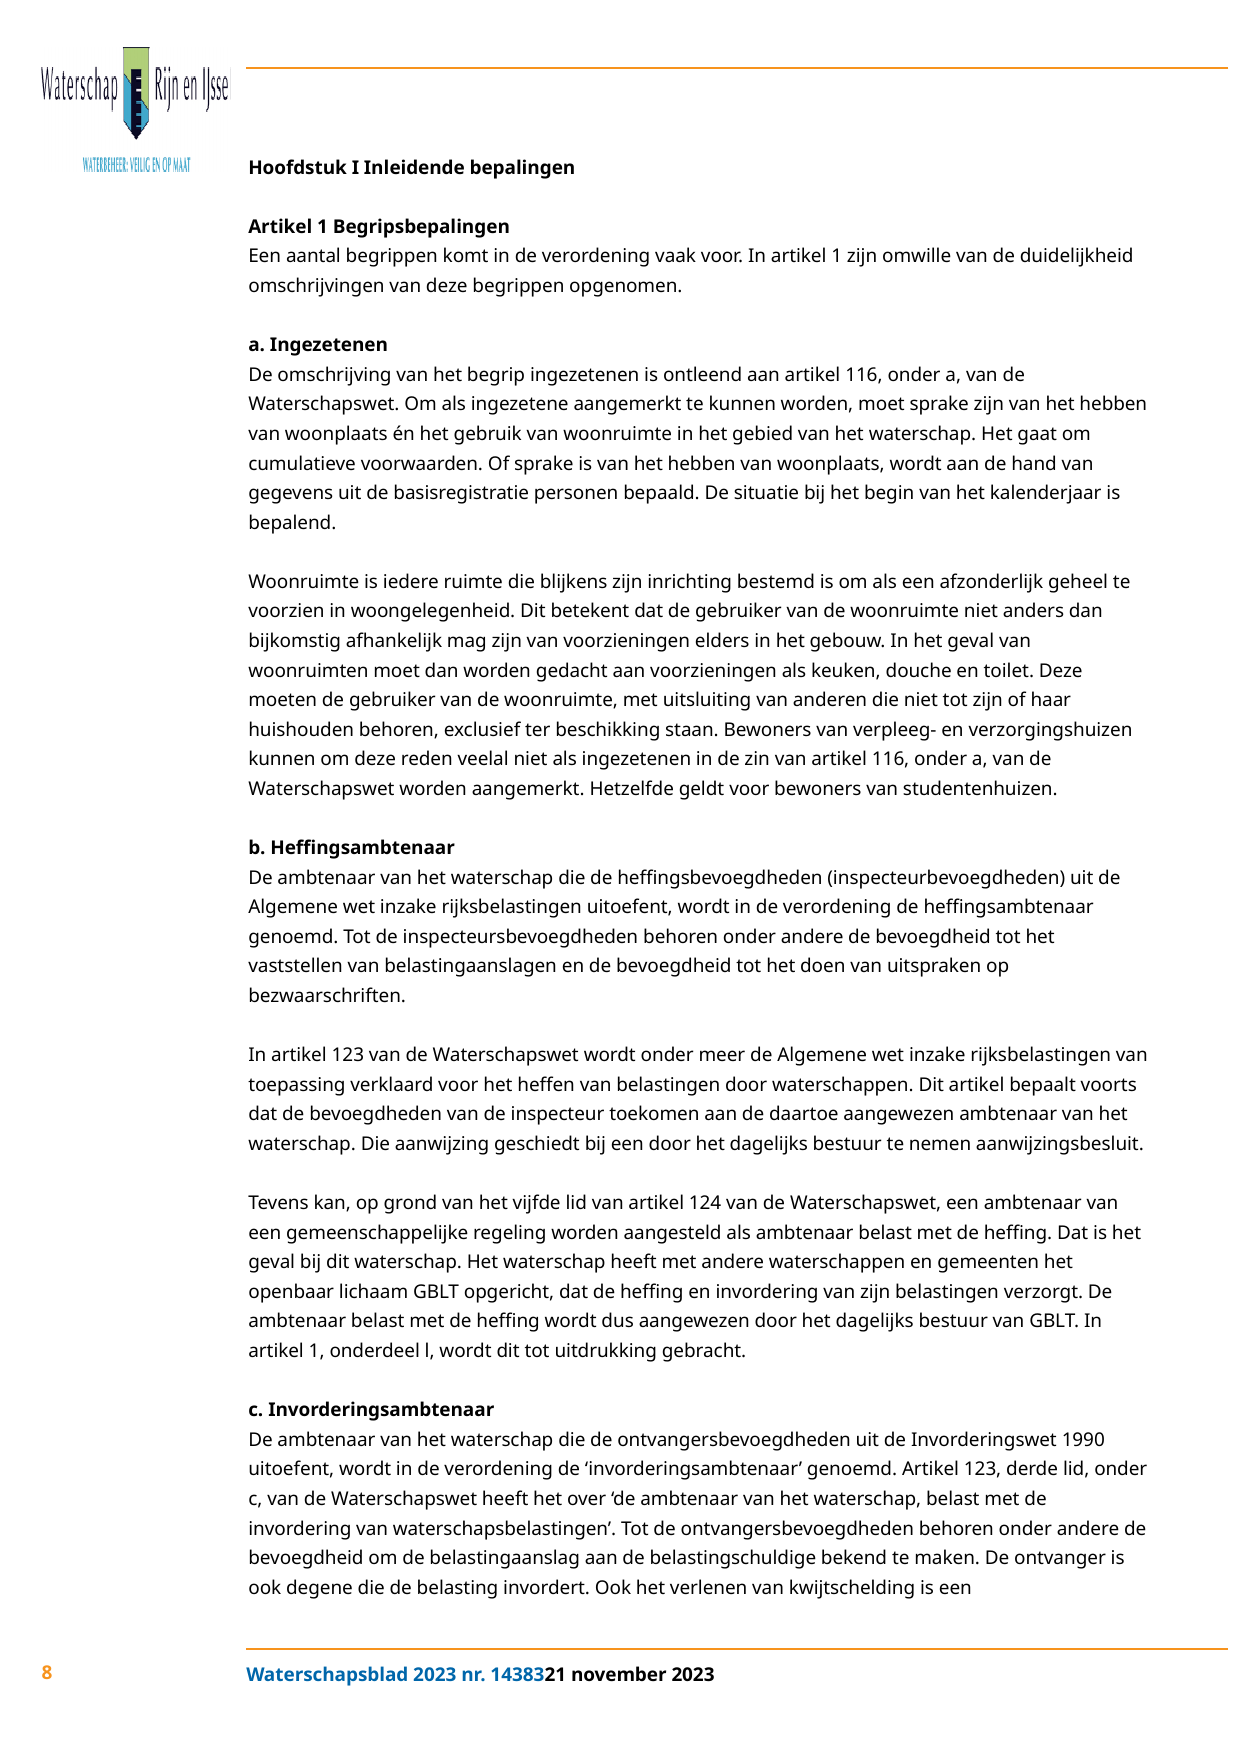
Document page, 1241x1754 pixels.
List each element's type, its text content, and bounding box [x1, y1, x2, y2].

text Artikel 1 Begripsbepalingen [248, 213, 1152, 239]
text Een aantal begrippen komt in de verordening vaak voor. In artikel 1 zijn omwille van de duidelijkheid omschrijvingen van deze begrippen opgenomen. [248, 243, 1152, 298]
text b. Heffingsambtenaar [248, 834, 1152, 860]
text a. Ingezetenen [248, 331, 1152, 357]
picture [41, 47, 231, 172]
text c. Invorderingsambtenaar [248, 1396, 1152, 1422]
text In artikel 123 van de Waterschapswet wordt onder meer de Algemene wet inzake rijksbelastingen van toepassing verklaard voor het heffen van belastingen door waterschappen. Dit artikel bepaalt voorts dat de bevoegdheden van de inspecteur toekomen aan de daartoe aangewezen ambtenaar van het waterschap. Die aanwijzing geschiedt bij een door het dagelijks bestuur te nemen aanwijzingsbesluit. [248, 1041, 1152, 1156]
text De omschrijving van het begrip ingezetenen is ontleend aan artikel 116, onder a, van de Waterschapswet. Om als ingezetene aangemerkt te kunnen worden, moet sprake zijn van het hebben van woonplaats én het gebruik van woonruimte in het gebied van het waterschap. Het gaat om cumulatieve voorwaarden. Of sprake is van het hebben van woonplaats, wordt aan de hand van gegevens uit de basisregistratie personen bepaald. De situatie bij het begin van het kalenderjaar is bepalend. [248, 361, 1152, 535]
text De ambtenaar van het waterschap die de ontvangersbevoegdheden uit de Invorderingswet 1990 uitoefent, wordt in de verordening de ‘invorderingsambtenaar’ genoemd. Artikel 123, derde lid, onder c, van de Waterschapswet heeft het over ‘de ambtenaar van het waterschap, belast met de invordering van waterschapsbelastingen’. Tot de ontvangersbevoegdheden behoren onder andere de bevoegdheid om de belastingaanslag aan de belastingschuldige bekend te maken. De ontvanger is ook degene die de belasting invordert. Ook het verlenen van kwijtschelding is een [248, 1426, 1152, 1600]
text Woonruimte is iedere ruimte die blijkens zijn inrichting bestemd is om als een afzonderlijk geheel te voorzien in woongelegenheid. Dit betekent dat de gebruiker van de woonruimte niet anders dan bijkomstig afhankelijk mag zijn van voorzieningen elders in het gebouw. In het geval van woonruimten moet dan worden gedacht aan voorzieningen als keuken, douche en toilet. Deze moeten de gebruiker van de woonruimte, met uitsluiting van anderen die niet tot zijn of haar huishouden behoren, exclusief ter beschikking staan. Bewoners van verpleeg- en verzorgingshuizen kunnen om deze reden veelal niet als ingezetenen in de zin van artikel 116, onder a, van de Waterschapswet worden aangemerkt. Hetzelfde geldt voor bewoners van studentenhuizen. [248, 568, 1152, 801]
text Hoofdstuk I Inleidende bepalingen [248, 154, 1152, 180]
text De ambtenaar van het waterschap die de heffingsbevoegdheden (inspecteurbevoegdheden) uit de Algemene wet inzake rijksbelastingen uitoefent, wordt in de verordening de heffingsambtenaar genoemd. Tot de inspecteursbevoegdheden behoren onder andere de bevoegdheid tot het vaststellen van belastingaanslagen en de bevoegdheid tot het doen van uitspraken op bezwaarschriften. [248, 864, 1152, 1008]
text Tevens kan, op grond van het vijfde lid van artikel 124 van de Waterschapswet, een ambtenaar van een gemeenschappelijke regeling worden aangesteld als ambtenaar belast met de heffing. Dat is het geval bij dit waterschap. Het waterschap heeft met andere waterschappen en gemeenten het openbaar lichaam GBLT opgericht, dat de heffing en invordering van zijn belastingen verzorgt. De ambtenaar belast met de heffing wordt dus aangewezen door het dagelijks bestuur van GBLT. In artikel 1, onderdeel l, wordt dit tot uitdrukking gebracht. [248, 1189, 1152, 1363]
